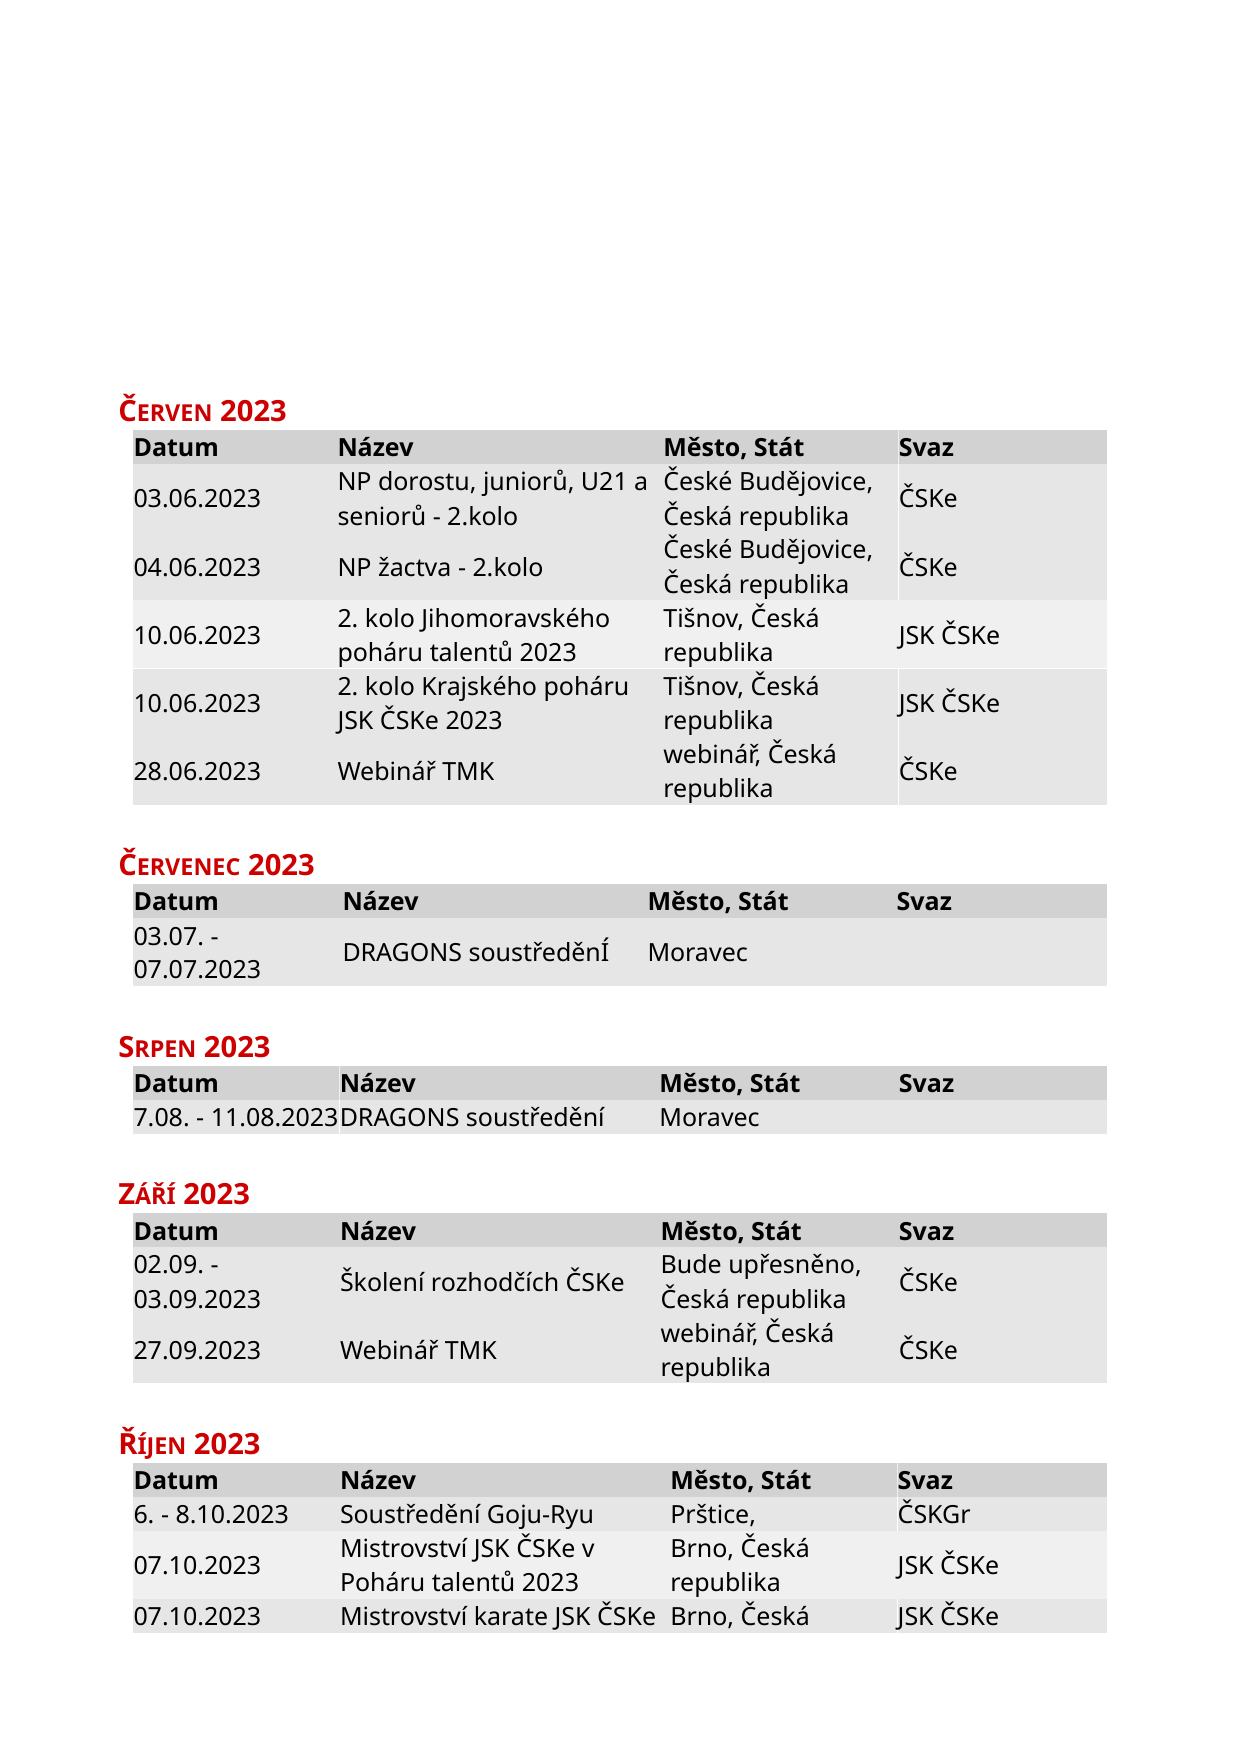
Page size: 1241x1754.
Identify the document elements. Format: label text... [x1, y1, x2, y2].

table_cell 07.10.2023 [133, 1531, 340, 1599]
table_cell JSK ČSKe [898, 1531, 1107, 1599]
table_header Město, Stát [660, 1213, 899, 1247]
table_cell DRAGONS soustředění [340, 1100, 659, 1134]
table_cell ČSKGr [898, 1497, 1107, 1531]
table_cell 07.10.2023 [133, 1599, 340, 1633]
table_cell Moravec [659, 1100, 899, 1134]
table_cell 2. kolo Jihomoravského poháru talentů 2023 [337, 600, 663, 668]
table_header Svaz [898, 1463, 1107, 1497]
table_cell Tišnov, Česká republika [663, 600, 898, 668]
table_cell webinář, Česká republika [663, 737, 898, 805]
table_header Datum [133, 884, 342, 918]
table_cell ČSKe [899, 1247, 1107, 1315]
table_cell 6. - 8.10.2023 [133, 1497, 340, 1531]
table_cell 7.08. - 11.08.2023 [133, 1100, 339, 1134]
table_cell Moravec [647, 918, 896, 986]
table_header Název [340, 1066, 659, 1100]
table_cell 02.09. - 03.09.2023 [133, 1247, 340, 1315]
table_header Svaz [899, 1066, 1107, 1100]
table_header Název [340, 1463, 670, 1497]
table_header Svaz [899, 430, 1107, 464]
table_header Svaz [896, 884, 1107, 918]
table_cell webinář, Česká republika [660, 1315, 899, 1383]
table_cell JSK ČSKe [899, 669, 1107, 737]
table_cell 2. kolo Krajského poháru JSK ČSKe 2023 [337, 669, 663, 737]
table_cell NP dorostu, juniorů, U21 a seniorů - 2.kolo [337, 464, 663, 532]
table_cell 10.06.2023 [133, 600, 337, 668]
table_cell Brno, Česká republika [670, 1531, 897, 1599]
table_cell Webinář TMK [337, 737, 663, 805]
table_header Datum [133, 1066, 339, 1100]
table_cell 03.06.2023 [133, 464, 337, 532]
table_cell 10.06.2023 [133, 669, 337, 737]
subtitle Červen 2023 [118, 390, 1122, 430]
table_header Datum [133, 1463, 340, 1497]
table_cell Webinář TMK [340, 1315, 660, 1383]
table_header Město, Stát [647, 884, 896, 918]
table_cell Školení rozhodčích ČSKe [340, 1247, 660, 1315]
table_cell Tišnov, Česká republika [663, 669, 898, 737]
table_cell ČSKe [899, 532, 1107, 600]
table_cell ČSKe [899, 1315, 1107, 1383]
table_header Název [337, 430, 663, 464]
table_cell Brno, Česká [670, 1599, 897, 1633]
table_header Datum [133, 430, 337, 464]
subtitle Říjen 2023 [118, 1423, 1122, 1463]
table_header Město, Stát [670, 1463, 897, 1497]
table_cell 04.06.2023 [133, 532, 337, 600]
table_header Název [342, 884, 647, 918]
table_cell České Budějovice, Česká republika [663, 464, 898, 532]
table_header Svaz [899, 1213, 1107, 1247]
table_cell Bude upřesněno, Česká republika [660, 1247, 899, 1315]
table_cell České Budějovice, Česká republika [663, 532, 898, 600]
table_cell ČSKe [899, 464, 1107, 532]
subtitle Červenec 2023 [118, 844, 1122, 884]
table_header Město, Stát [663, 430, 898, 464]
table_header Datum [133, 1213, 340, 1247]
table_cell Mistrovství JSK ČSKe v Poháru talentů 2023 [340, 1531, 670, 1599]
subtitle Září 2023 [118, 1173, 1122, 1213]
table_cell DRAGONS soustředěnÍ [342, 918, 647, 986]
table_cell [896, 918, 1107, 986]
table_cell Prštice, [670, 1497, 897, 1531]
table_cell JSK ČSKe [898, 1599, 1107, 1633]
table_cell Mistrovství karate JSK ČSKe [340, 1599, 670, 1633]
table_cell 27.09.2023 [133, 1315, 340, 1383]
table_cell JSK ČSKe [899, 600, 1107, 668]
table_cell Soustředění Goju-Ryu [340, 1497, 670, 1531]
table_cell 03.07. - 07.07.2023 [133, 918, 342, 986]
table_cell 28.06.2023 [133, 737, 337, 805]
table_header Název [340, 1213, 660, 1247]
table_header Město, Stát [659, 1066, 899, 1100]
table_cell [899, 1100, 1107, 1134]
subtitle Srpen 2023 [118, 1026, 1122, 1066]
table_cell ČSKe [899, 737, 1107, 805]
table_cell NP žactva - 2.kolo [337, 532, 663, 600]
